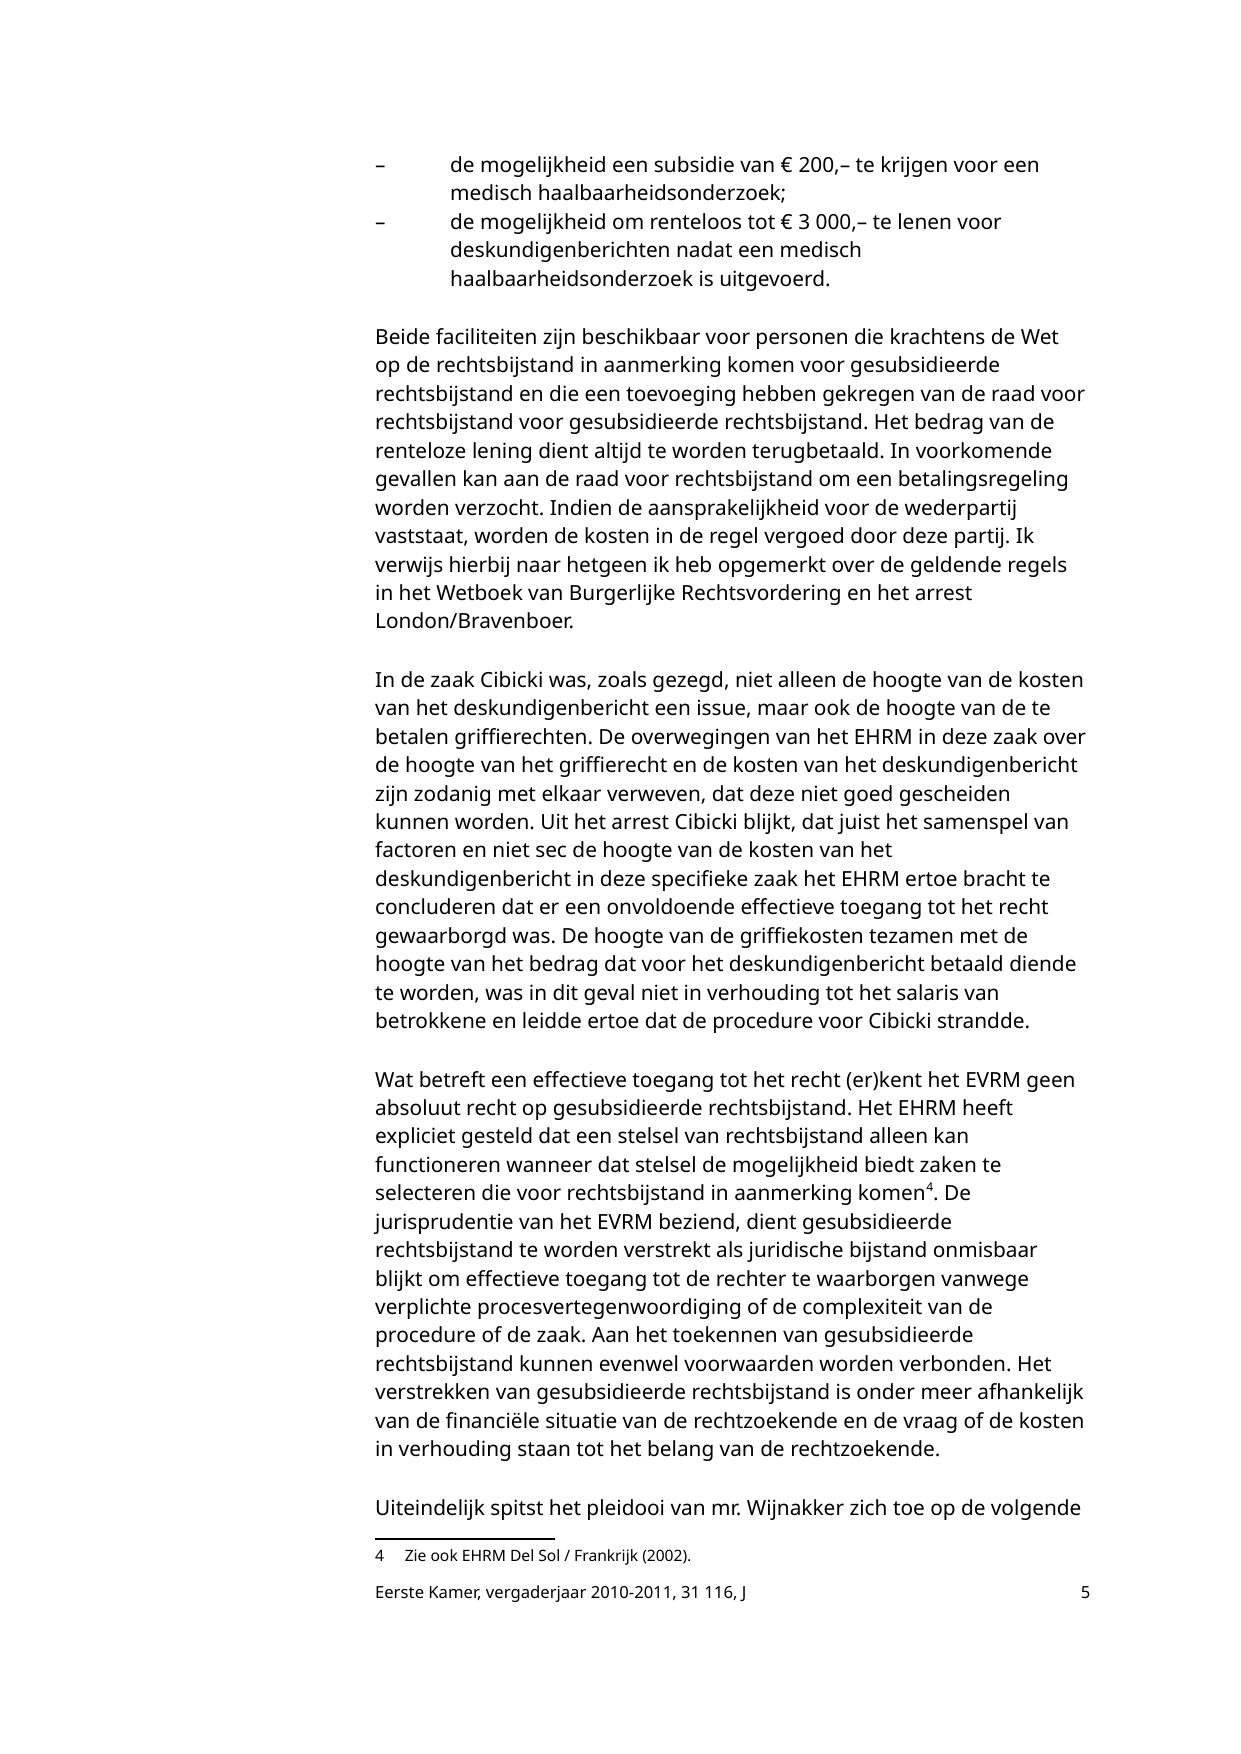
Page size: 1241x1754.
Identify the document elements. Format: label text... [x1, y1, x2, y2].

list de mogelijkheid om renteloos tot € 3 000,– te lenen voor deskundigenberichten nadat een medisch haalbaarheidsonderzoek is uitgevoerd. [375, 207, 1090, 292]
text Uiteindelijk spitst het pleidooi van mr. Wijnakker zich toe op de volgende [375, 1493, 1090, 1521]
text Beide faciliteiten zijn beschikbaar voor personen die krachtens de Wet op de rechtsbijstand in aanmerking komen voor gesubsidieerde rechtsbijstand en die een toevoeging hebben gekregen van de raad voor rechtsbijstand voor gesubsidieerde rechtsbijstand. Het bedrag van de renteloze lening dient altijd te worden terugbetaald. In voorkomende gevallen kan aan de raad voor rechtsbijstand om een betalingsregeling worden verzocht. Indien de aansprakelijkheid voor de wederpartij vaststaat, worden de kosten in de regel vergoed door deze partij. Ik verwijs hierbij naar hetgeen ik heb opgemerkt over de geldende regels in het Wetboek van Burgerlijke Rechtsvordering en het arrest London/Bravenboer. [375, 322, 1090, 635]
text In de zaak Cibicki was, zoals gezegd, niet alleen de hoogte van de kosten van het deskundigenbericht een issue, maar ook de hoogte van de te betalen griffierechten. De overwegingen van het EHRM in deze zaak over de hoogte van het griffierecht en de kosten van het deskundigenbericht zijn zodanig met elkaar verweven, dat deze niet goed gescheiden kunnen worden. Uit het arrest Cibicki blijkt, dat juist het samenspel van factoren en niet sec de hoogte van de kosten van het deskundigenbericht in deze specifieke zaak het EHRM ertoe bracht te concluderen dat er een onvoldoende effectieve toegang tot het recht gewaarborgd was. De hoogte van de griffiekosten tezamen met de hoogte van het bedrag dat voor het deskundigenbericht betaald diende te worden, was in dit geval niet in verhouding tot het salaris van betrokkene en leidde ertoe dat de procedure voor Cibicki strandde. [375, 665, 1090, 1035]
list de mogelijkheid een subsidie van € 200,– te krijgen voor een medisch haalbaarheidsonderzoek; [375, 150, 1090, 207]
text Zie ook EHRM Del Sol / Frankrijk (2002). [375, 1538, 1090, 1566]
text Wat betreft een effectieve toegang tot het recht (er)kent het EVRM geen absoluut recht op gesubsidieerde rechtsbijstand. Het EHRM heeft expliciet gesteld dat een stelsel van rechtsbijstand alleen kan functioneren wanneer dat stelsel de mogelijkheid biedt zaken te selecteren die voor rechtsbijstand in aanmerking komen. De jurisprudentie van het EVRM beziend, dient gesubsidieerde rechtsbijstand te worden verstrekt als juridische bijstand onmisbaar blijkt om effectieve toegang tot de rechter te waarborgen vanwege verplichte procesvertegenwoordiging of de complexiteit van de procedure of de zaak. Aan het toekennen van gesubsidieerde rechtsbijstand kunnen evenwel voorwaarden worden verbonden. Het verstrekken van gesubsidieerde rechtsbijstand is onder meer afhankelijk van de financiële situatie van de rechtzoekende en de vraag of de kosten in verhouding staan tot het belang van de rechtzoekende. [375, 1065, 1090, 1463]
